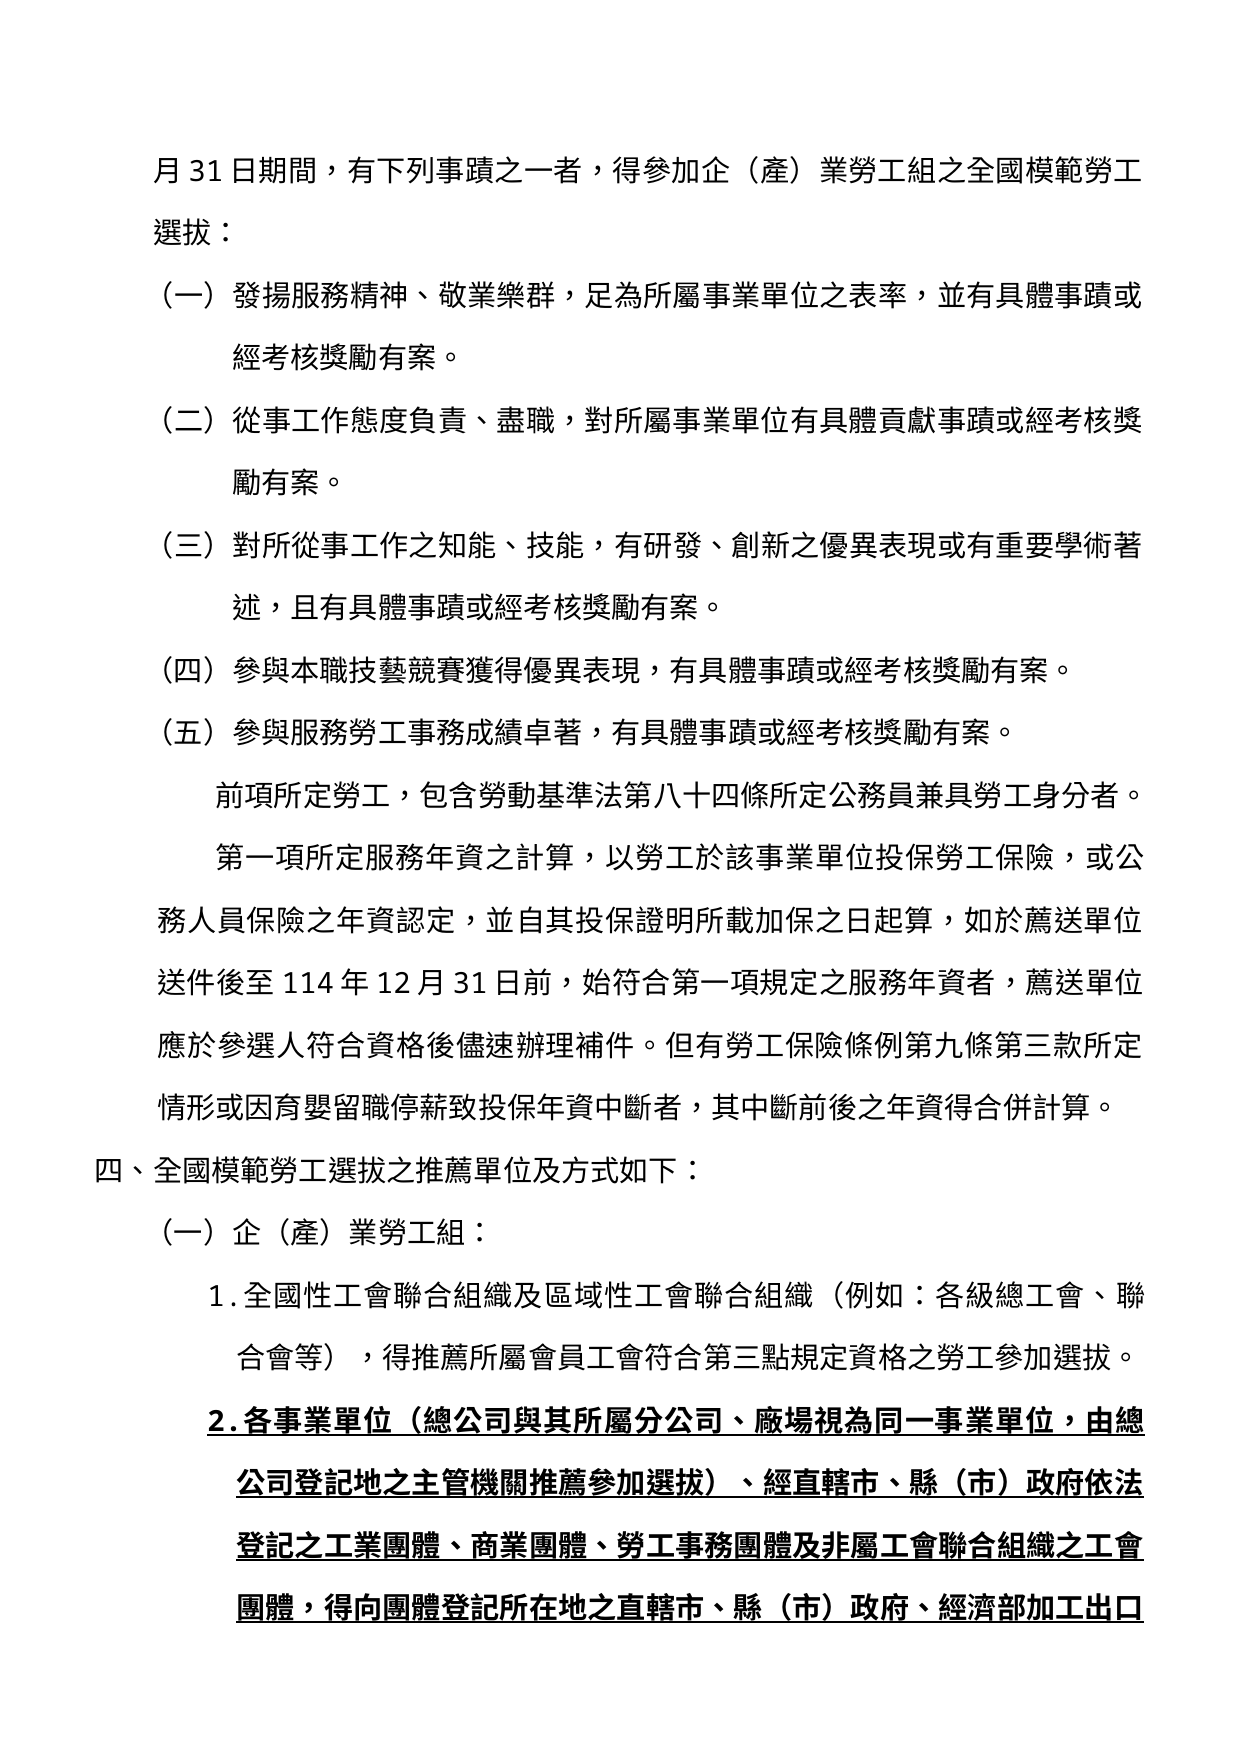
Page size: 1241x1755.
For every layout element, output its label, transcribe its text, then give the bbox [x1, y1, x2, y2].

text （二）從事工作態度負責、盡職，對所屬事業單位有具體貢獻事蹟或經考核獎勵有案。 [144, 377, 1146, 502]
text （五）參與服務勞工事務成績卓著，有具體事蹟或經考核獎勵有案。 [144, 689, 1146, 752]
text （一）企（產）業勞工組： [144, 1189, 1146, 1252]
text 三、勞工現受僱於各事業單位實際從事工作，並於該事業單位連續服務滿四年以上，且未擔任所屬事業單位之企業工會、其他工會及工會聯合組織之常務理事或監事會召集人（常務監事）以上職務，於中華民國111年1月1日至114年12月31日期間，有下列事蹟之一者，得參加企（產）業勞工組之全國模範勞工選拔： [94, 127, 1146, 252]
text 2.各事業單位（總公司與其所屬分公司、廠場視為同一事業單位，由總公司登記地之主管機關推薦參加選拔）、經直轄市、縣（市）政府依法登記之工業團體、商業團體、勞工事務團體及非屬工會聯合組織之工會團體，得向團體登記所在地之直轄市、縣（市）政府、經濟部加工出口 [207, 1377, 1146, 1627]
text 第一項所定服務年資之計算，以勞工於該事業單位投保勞工保險，或公務人員保險之年資認定，並自其投保證明所載加保之日起算，如於薦送單位送件後至114年12月31日前，始符合第一項規定之服務年資者，薦送單位應於參選人符合資格後儘速辦理補件。但有勞工保險條例第九條第三款所定情形或因育嬰留職停薪致投保年資中斷者，其中斷前後之年資得合併計算。 [157, 814, 1146, 1127]
text 1.全國性工會聯合組織及區域性工會聯合組織（例如：各級總工會、聯合會等），得推薦所屬會員工會符合第三點規定資格之勞工參加選拔。 [207, 1252, 1146, 1377]
text （四）參與本職技藝競賽獲得優異表現，有具體事蹟或經考核獎勵有案。 [144, 627, 1146, 689]
text 四、全國模範勞工選拔之推薦單位及方式如下： [94, 1127, 1146, 1189]
text 前項所定勞工，包含勞動基準法第八十四條所定公務員兼具勞工身分者。 [157, 752, 1146, 814]
text （三）對所從事工作之知能、技能，有研發、創新之優異表現或有重要學術著述，且有具體事蹟或經考核獎勵有案。 [144, 502, 1146, 627]
text （一）發揚服務精神、敬業樂群，足為所屬事業單位之表率，並有具體事蹟或經考核獎勵有案。 [144, 252, 1146, 377]
